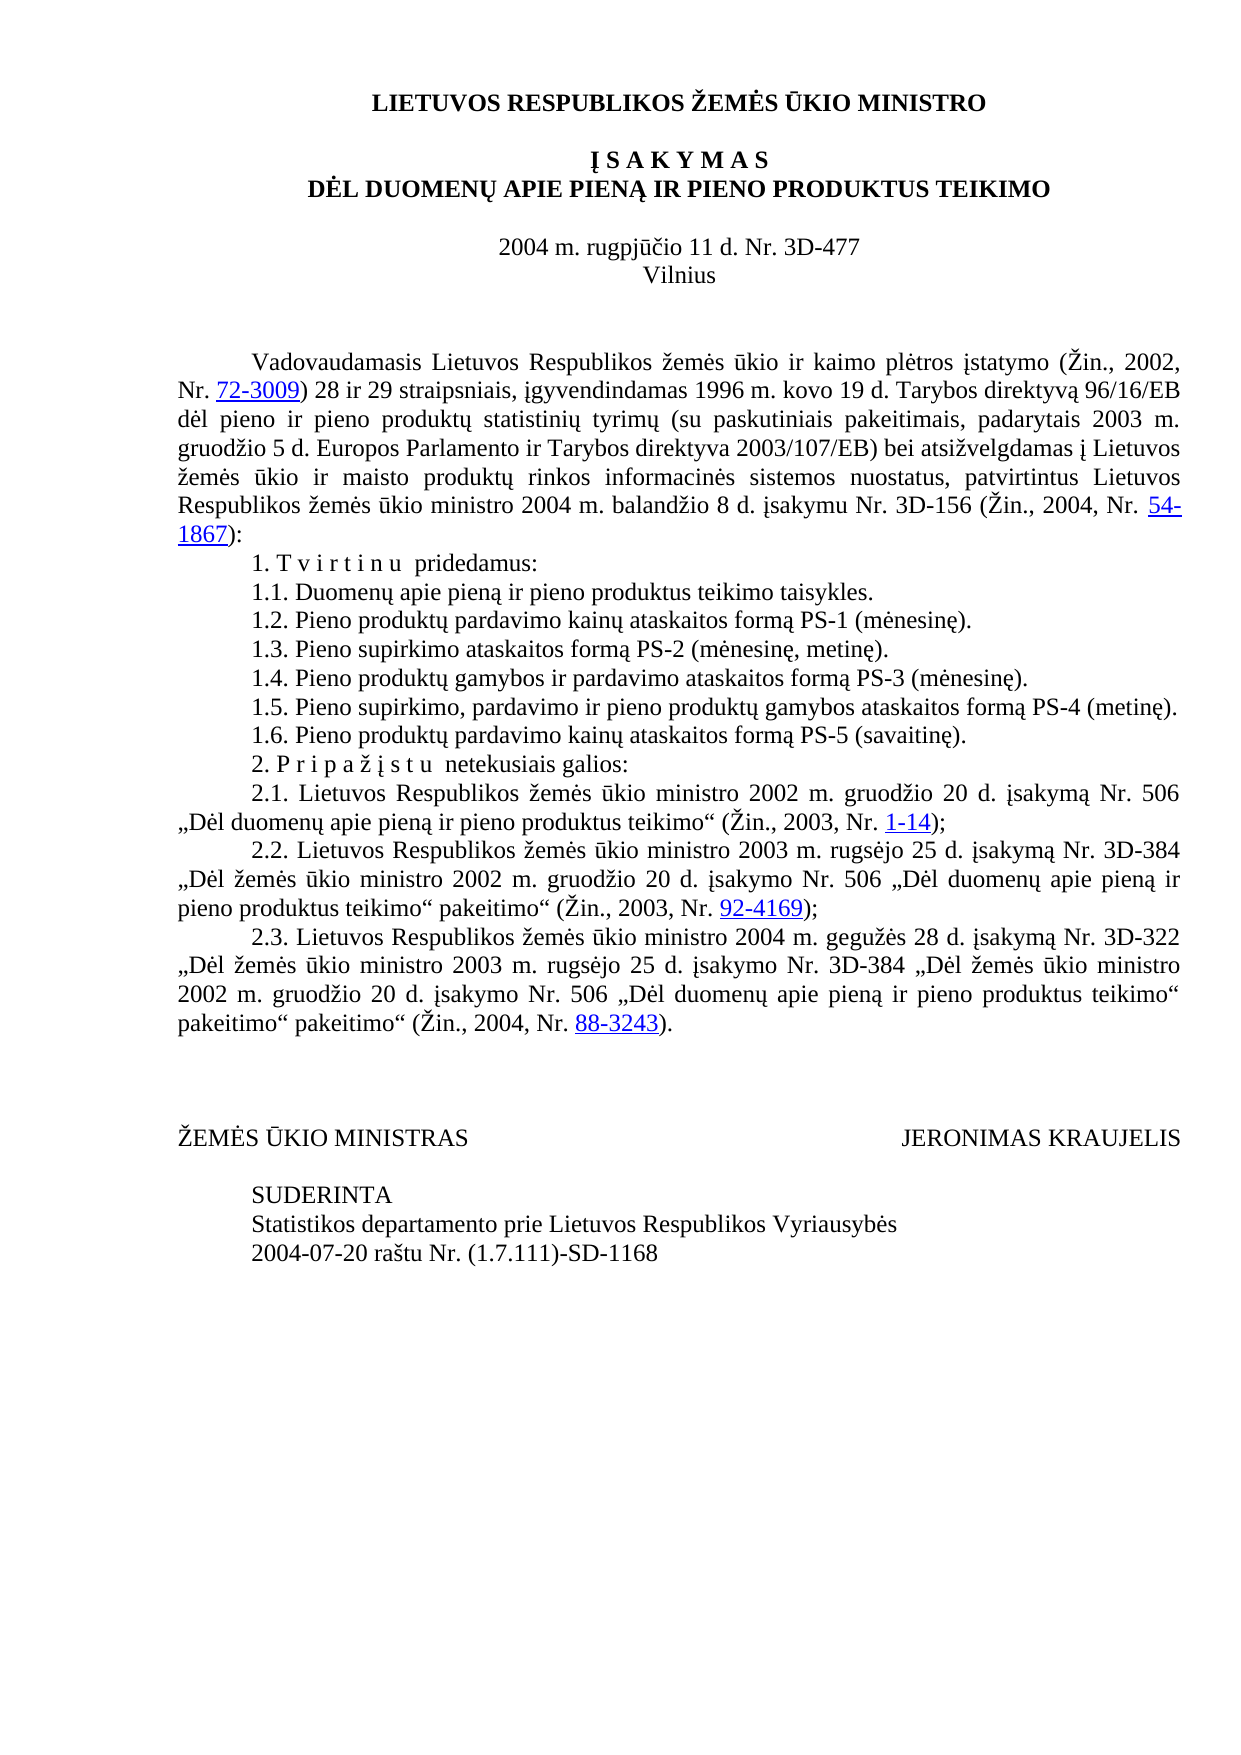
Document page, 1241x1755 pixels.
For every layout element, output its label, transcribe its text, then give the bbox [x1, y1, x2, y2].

text LIETUVOS RESPUBLIKOS ŽEMĖS ŪKIO MINISTRO [177, 88, 1181, 117]
text 1.1. Duomenų apie pieną ir pieno produktus teikimo taisykles. [177, 577, 1181, 605]
text 1.5. Pieno supirkimo, pardavimo ir pieno produktų gamybos ataskaitos formą PS-4 (metinę). [177, 692, 1181, 720]
text SUDERINTA [177, 1180, 1181, 1209]
text 2. Pripažįstu netekusiais galios: [177, 749, 1181, 778]
text 2.3. Lietuvos Respublikos žemės ūkio ministro 2004 m. gegužės 28 d. įsakymą Nr. 3D-322 „Dėl žemės ūkio ministro 2003 m. rugsėjo 25 d. įsakymo Nr. 3D-384 „Dėl žemės ūkio ministro 2002 m. gruodžio 20 d. įsakymo Nr. 506 „Dėl duomenų apie pieną ir pieno produktus teikimo“ pakeitimo“ pakeitimo“ (Žin., 2004, Nr. 88-3243). [177, 922, 1181, 1037]
text ŽEMĖS ŪKIO MINISTRAS JERONIMAS KRAUJELIS [177, 1123, 1181, 1152]
text Statistikos departamento prie Lietuvos Respublikos Vyriausybės [177, 1209, 1181, 1238]
text 1.6. Pieno produktų pardavimo kainų ataskaitos formą PS-5 (savaitinę). [177, 720, 1181, 749]
text Vadovaudamasis Lietuvos Respublikos žemės ūkio ir kaimo plėtros įstatymo (Žin., 2002, Nr. 72-3009) 28 ir 29 straipsniais, įgyvendindamas 1996 m. kovo 19 d. Tarybos direktyvą 96/16/EB dėl pieno ir pieno produktų statistinių tyrimų (su paskutiniais pakeitimais, padarytais 2003 m. gruodžio 5 d. Europos Parlamento ir Tarybos direktyva 2003/107/EB) bei atsižvelgdamas į Lietuvos žemės ūkio ir maisto produktų rinkos informacinės sistemos nuostatus, patvirtintus Lietuvos Respublikos žemės ūkio ministro 2004 m. balandžio 8 d. įsakymu Nr. 3D-156 (Žin., 2004, Nr. 54-1867): [177, 347, 1181, 548]
text 1. Tvirtinu pridedamus: [177, 548, 1181, 577]
text 1.4. Pieno produktų gamybos ir pardavimo ataskaitos formą PS-3 (mėnesinę). [177, 663, 1181, 692]
text 1.3. Pieno supirkimo ataskaitos formą PS-2 (mėnesinę, metinę). [177, 634, 1181, 663]
text DĖL DUOMENŲ APIE PIENĄ IR PIENO PRODUKTUS TEIKIMO [177, 174, 1181, 203]
text Į S A K Y M A S [177, 145, 1181, 174]
text 1.2. Pieno produktų pardavimo kainų ataskaitos formą PS-1 (mėnesinę). [177, 605, 1181, 634]
text 2.2. Lietuvos Respublikos žemės ūkio ministro 2003 m. rugsėjo 25 d. įsakymą Nr. 3D-384 „Dėl žemės ūkio ministro 2002 m. gruodžio 20 d. įsakymo Nr. 506 „Dėl duomenų apie pieną ir pieno produktus teikimo“ pakeitimo“ (Žin., 2003, Nr. 92-4169); [177, 835, 1181, 922]
text 2004 m. rugpjūčio 11 d. Nr. 3D-477 [177, 232, 1181, 260]
text Vilnius [177, 260, 1181, 289]
text 2.1. Lietuvos Respublikos žemės ūkio ministro 2002 m. gruodžio 20 d. įsakymą Nr. 506 „Dėl duomenų apie pieną ir pieno produktus teikimo“ (Žin., 2003, Nr. 1-14); [177, 778, 1181, 835]
text 2004-07-20 raštu Nr. (1.7.111)-SD-1168 [177, 1238, 1181, 1267]
